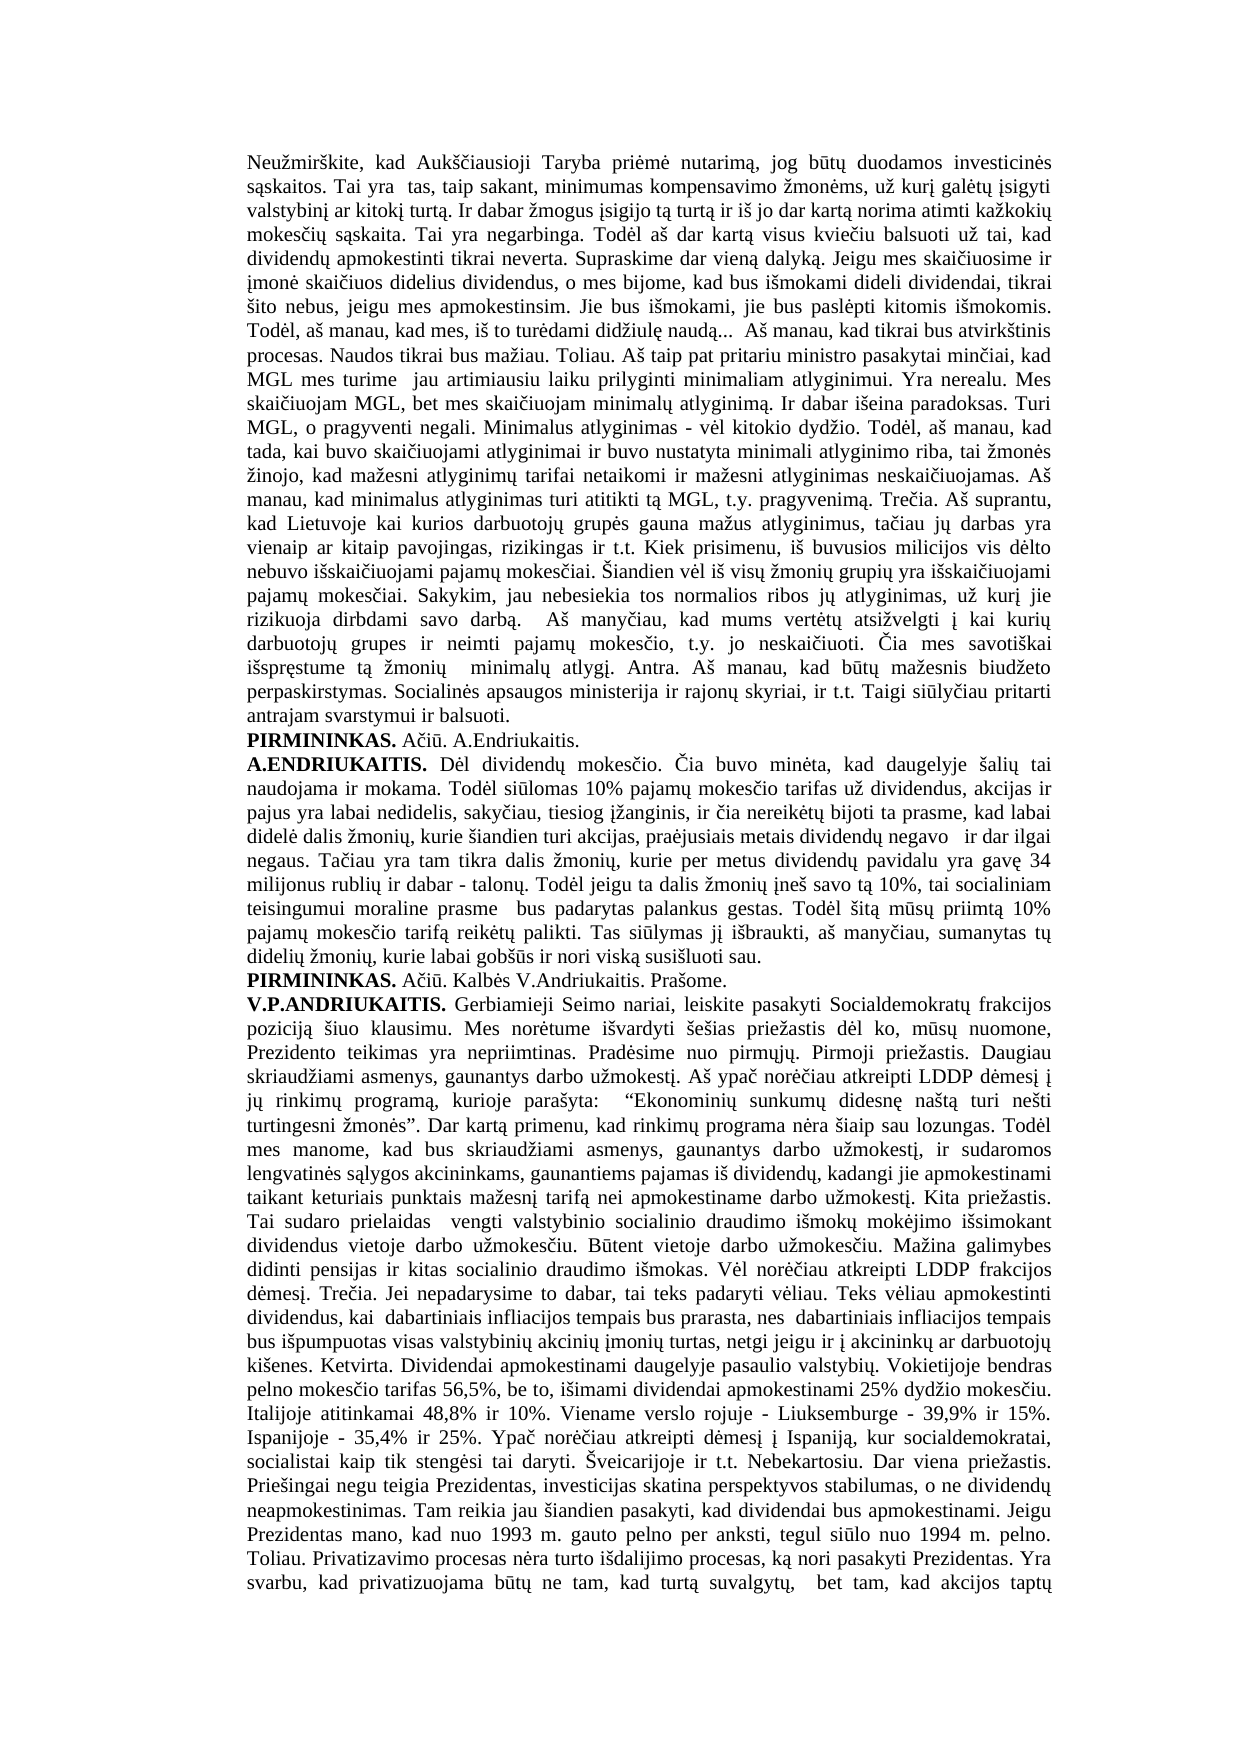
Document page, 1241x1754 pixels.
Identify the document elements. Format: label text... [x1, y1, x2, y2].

text PIRMININKAS. Ačiū. Kalbės V.Andriukaitis. Prašome. [247, 968, 1053, 992]
text A.ENDRIUKAITIS. Dėl dividendų mokesčio. Čia buvo minėta, kad daugelyje šalių tai naudojama ir mokama. Todėl siūlomas 10% pajamų mokesčio tarifas už dividendus, akcijas ir pajus yra labai nedidelis, sakyčiau, tiesiog įžanginis, ir čia nereikėtų bijoti ta prasme, kad labai didelė dalis žmonių, kurie šiandien turi akcijas, praėjusiais metais dividendų negavo ir dar ilgai negaus. Tačiau yra tam tikra dalis žmonių, kurie per metus dividendų pavidalu yra gavę 34 milijonus rublių ir dabar - talonų. Todėl jeigu ta dalis žmonių įneš savo tą 10%, tai socialiniam teisingumui moraline prasme bus padarytas palankus gestas. Todėl šitą mūsų priimtą 10% pajamų mokesčio tarifą reikėtų palikti. Tas siūlymas jį išbraukti, aš manyčiau, sumanytas tų didelių žmonių, kurie labai gobšūs ir nori viską susišluoti sau. [247, 752, 1053, 968]
text PIRMININKAS. Ačiū. A.Endriukaitis. [247, 727, 1053, 752]
text Neužmirškite, kad Aukščiausioji Taryba priėmė nutarimą, jog būtų duodamos investicinės sąskaitos. Tai yra tas, taip sakant, minimumas kompensavimo žmonėms, už kurį galėtų įsigyti valstybinį ar kitokį turtą. Ir dabar žmogus įsigijo tą turtą ir iš jo dar kartą norima atimti kažkokių mokesčių sąskaita. Tai yra negarbinga. Todėl aš dar kartą visus kviečiu balsuoti už tai, kad dividendų apmokestinti tikrai neverta. Supraskime dar vieną dalyką. Jeigu mes skaičiuosime ir įmonė skaičiuos didelius dividendus, o mes bijome, kad bus išmokami dideli dividendai, tikrai šito nebus, jeigu mes apmokestinsim. Jie bus išmokami, jie bus paslėpti kitomis išmokomis. Todėl, aš manau, kad mes, iš to turėdami didžiulę naudą... Aš manau, kad tikrai bus atvirkštinis procesas. Naudos tikrai bus mažiau. Toliau. Aš taip pat pritariu ministro pasakytai minčiai, kad MGL mes turime jau artimiausiu laiku prilyginti minimaliam atlyginimui. Yra nerealu. Mes skaičiuojam MGL, bet mes skaičiuojam minimalų atlyginimą. Ir dabar išeina paradoksas. Turi MGL, o pragyventi negali. Minimalus atlyginimas - vėl kitokio dydžio. Todėl, aš manau, kad tada, kai buvo skaičiuojami atlyginimai ir buvo nustatyta minimali atlyginimo riba, tai žmonės žinojo, kad mažesni atlyginimų tarifai netaikomi ir mažesni atlyginimas neskaičiuojamas. Aš manau, kad minimalus atlyginimas turi atitikti tą MGL, t.y. pragyvenimą. Trečia. Aš suprantu, kad Lietuvoje kai kurios darbuotojų grupės gauna mažus atlyginimus, tačiau jų darbas yra vienaip ar kitaip pavojingas, rizikingas ir t.t. Kiek prisimenu, iš buvusios milicijos vis dėlto nebuvo išskaičiuojami pajamų mokesčiai. Šiandien vėl iš visų žmonių grupių yra išskaičiuojami pajamų mokesčiai. Sakykim, jau nebesiekia tos normalios ribos jų atlyginimas, už kurį jie rizikuoja dirbdami savo darbą. Aš manyčiau, kad mums vertėtų atsižvelgti į kai kurių darbuotojų grupes ir neimti pajamų mokesčio, t.y. jo neskaičiuoti. Čia mes savotiškai išspręstume tą žmonių minimalų atlygį. Antra. Aš manau, kad būtų mažesnis biudžeto perpaskirstymas. Socialinės apsaugos ministerija ir rajonų skyriai, ir t.t. Taigi siūlyčiau pritarti antrajam svarstymui ir balsuoti. [247, 150, 1053, 727]
text V.P.ANDRIUKAITIS. Gerbiamieji Seimo nariai, leiskite pasakyti Socialdemokratų frakcijos poziciją šiuo klausimu. Mes norėtume išvardyti šešias priežastis dėl ko, mūsų nuomone, Prezidento teikimas yra nepriimtinas. Pradėsime nuo pirmųjų. Pirmoji priežastis. Daugiau skriaudžiami asmenys, gaunantys darbo užmokestį. Aš ypač norėčiau atkreipti LDDP dėmesį į jų rinkimų programą, kurioje parašyta: “Ekonominių sunkumų didesnę naštą turi nešti turtingesni žmonės”. Dar kartą primenu, kad rinkimų programa nėra šiaip sau lozungas. Todėl mes manome, kad bus skriaudžiami asmenys, gaunantys darbo užmokestį, ir sudaromos lengvatinės sąlygos akcininkams, gaunantiems pajamas iš dividendų, kadangi jie apmokestinami taikant keturiais punktais mažesnį tarifą nei apmokestiname darbo užmokestį. Kita priežastis. Tai sudaro prielaidas vengti valstybinio socialinio draudimo išmokų mokėjimo išsimokant dividendus vietoje darbo užmokesčiu. Būtent vietoje darbo užmokesčiu. Mažina galimybes didinti pensijas ir kitas socialinio draudimo išmokas. Vėl norėčiau atkreipti LDDP frakcijos dėmesį. Trečia. Jei nepadarysime to dabar, tai teks padaryti vėliau. Teks vėliau apmokestinti dividendus, kai dabartiniais infliacijos tempais bus prarasta, nes dabartiniais infliacijos tempais bus išpumpuotas visas valstybinių akcinių įmonių turtas, netgi jeigu ir į akcininkų ar darbuotojų kišenes. Ketvirta. Dividendai apmokestinami daugelyje pasaulio valstybių. Vokietijoje bendras pelno mokesčio tarifas 56,5%, be to, išimami dividendai apmokestinami 25% dydžio mokesčiu. Italijoje atitinkamai 48,8% ir 10%. Viename verslo rojuje - Liuksemburge - 39,9% ir 15%. Ispanijoje - 35,4% ir 25%. Ypač norėčiau atkreipti dėmesį į Ispaniją, kur socialdemokratai, socialistai kaip tik stengėsi tai daryti. Šveicarijoje ir t.t. Nebekartosiu. Dar viena priežastis. Priešingai negu teigia Prezidentas, investicijas skatina perspektyvos stabilumas, o ne dividendų neapmokestinimas. Tam reikia jau šiandien pasakyti, kad dividendai bus apmokestinami. Jeigu Prezidentas mano, kad nuo 1993 m. gauto pelno per anksti, tegul siūlo nuo 1994 m. pelno. Toliau. Privatizavimo procesas nėra turto išdalijimo procesas, ką nori pasakyti Prezidentas. Yra svarbu, kad privatizuojama būtų ne tam, kad turtą suvalgytų, bet tam, kad akcijos taptų [247, 992, 1053, 1594]
